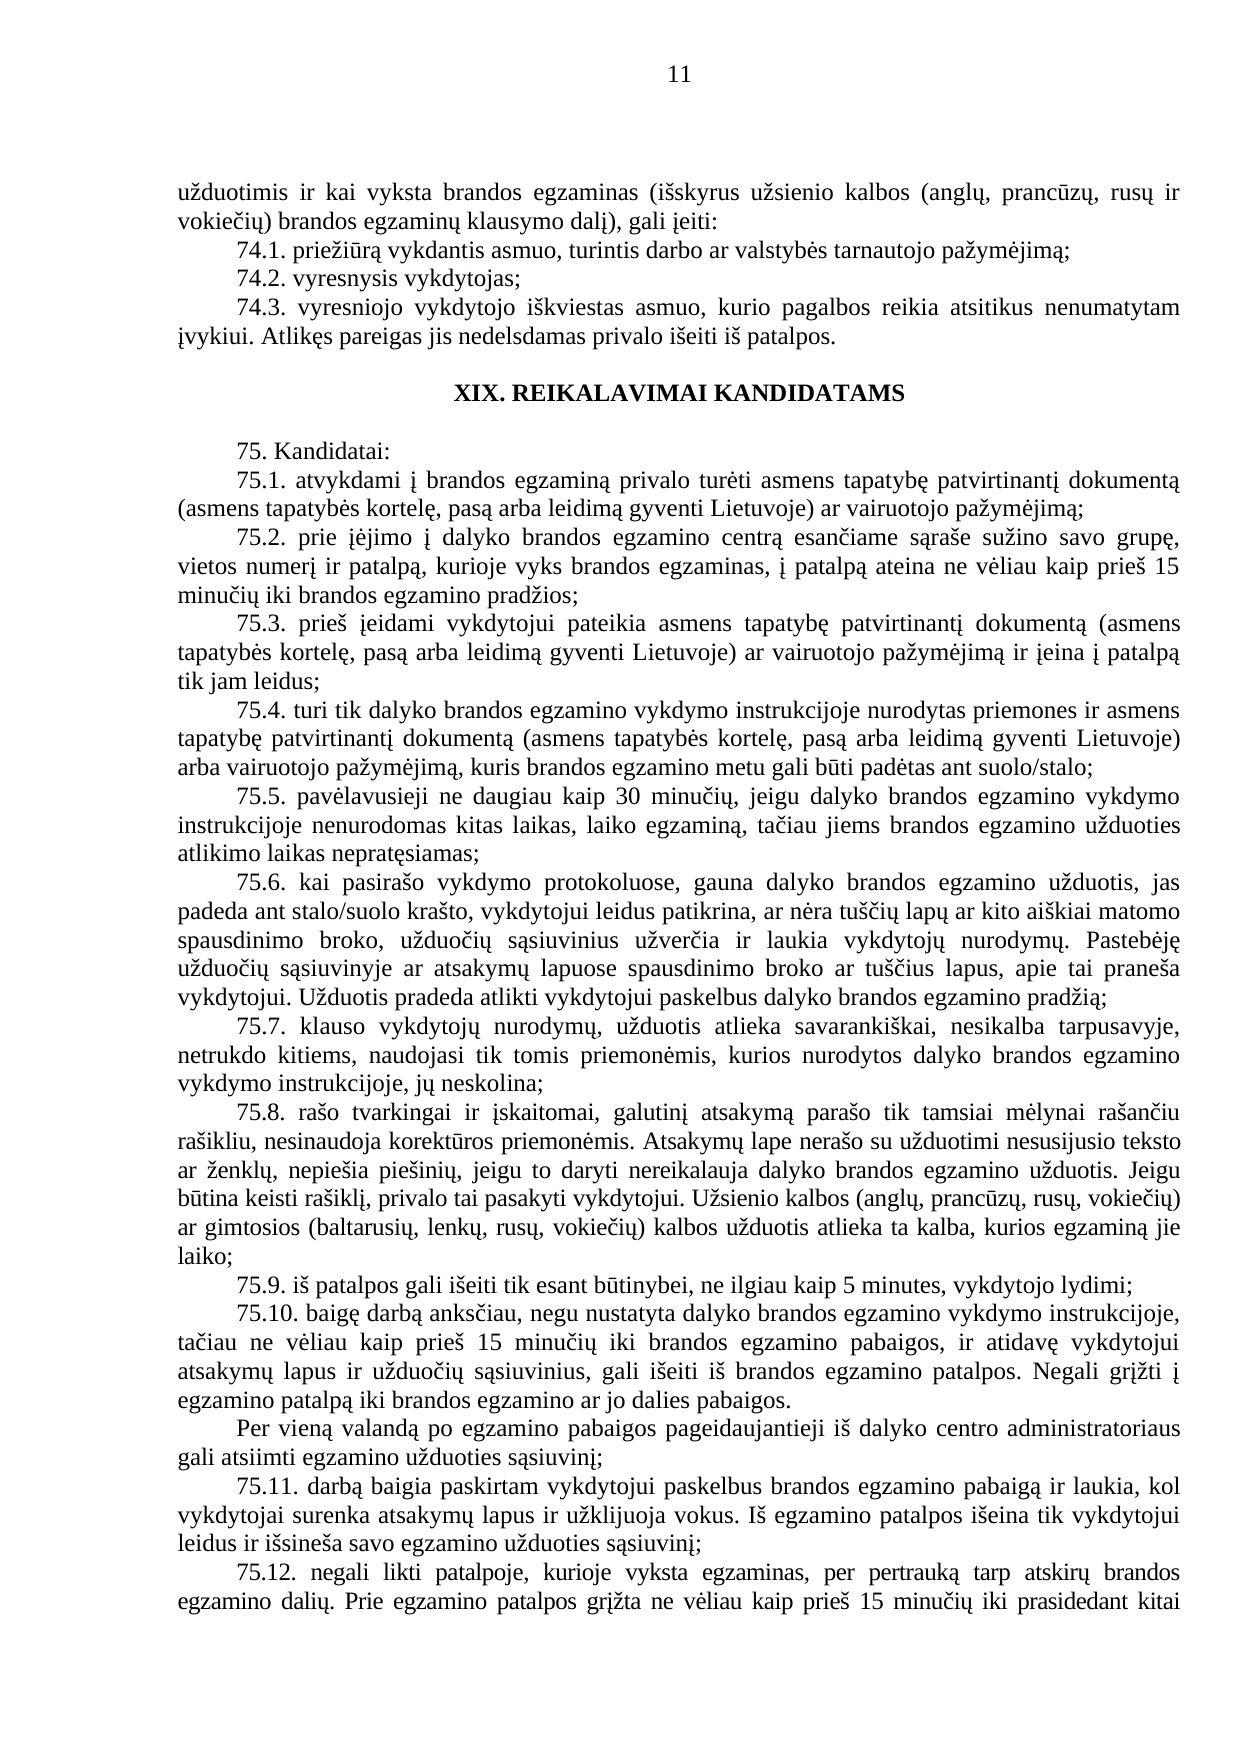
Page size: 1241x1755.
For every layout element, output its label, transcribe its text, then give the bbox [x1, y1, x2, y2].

text 75.8. rašo tvarkingai ir įskaitomai, galutinį atsakymą parašo tik tamsiai mėlynai rašančiu rašikliu, nesinaudoja korektūros priemonėmis. Atsakymų lape nerašo su užduotimi nesusijusio teksto ar ženklų, nepiešia piešinių, jeigu to daryti nereikalauja dalyko brandos egzamino užduotis. Jeigu būtina keisti rašiklį, privalo tai pasakyti vykdytojui. Užsienio kalbos (anglų, prancūzų, rusų, vokiečių) ar gimtosios (baltarusių, lenkų, rusų, vokiečių) kalbos užduotis atlieka ta kalba, kurios egzaminą jie laiko; [177, 1097, 1181, 1270]
text 75.2. prie įėjimo į dalyko brandos egzamino centrą esančiame sąraše sužino savo grupę, vietos numerį ir patalpą, kurioje vyks brandos egzaminas, į patalpą ateina ne vėliau kaip prieš 15 minučių iki brandos egzamino pradžios; [177, 522, 1181, 608]
text 75.4. turi tik dalyko brandos egzamino vykdymo instrukcijoje nurodytas priemones ir asmens tapatybę patvirtinantį dokumentą (asmens tapatybės kortelę, pasą arba leidimą gyventi Lietuvoje) arba vairuotojo pažymėjimą, kuris brandos egzamino metu gali būti padėtas ant suolo/stalo; [177, 695, 1181, 781]
text 75.12. negali likti patalpoje, kurioje vyksta egzaminas, per pertrauką tarp atskirų brandos egzamino dalių. Prie egzamino patalpos grįžta ne vėliau kaip prieš 15 minučių iki prasidedant kitai [177, 1557, 1181, 1615]
text 75.6. kai pasirašo vykdymo protokoluose, gauna dalyko brandos egzamino užduotis, jas padeda ant stalo/suolo krašto, vykdytojui leidus patikrina, ar nėra tuščių lapų ar kito aiškiai matomo spausdinimo broko, užduočių sąsiuvinius užverčia ir laukia vykdytojų nurodymų. Pastebėję užduočių sąsiuvinyje ar atsakymų lapuose spausdinimo broko ar tuščius lapus, apie tai praneša vykdytojui. Užduotis pradeda atlikti vykdytojui paskelbus dalyko brandos egzamino pradžią; [177, 867, 1181, 1011]
text 75.7. klauso vykdytojų nurodymų, užduotis atlieka savarankiškai, nesikalba tarpusavyje, netrukdo kitiems, naudojasi tik tomis priemonėmis, kurios nurodytos dalyko brandos egzamino vykdymo instrukcijoje, jų neskolina; [177, 1011, 1181, 1097]
text 75.1. atvykdami į brandos egzaminą privalo turėti asmens tapatybę patvirtinantį dokumentą (asmens tapatybės kortelę, pasą arba leidimą gyventi Lietuvoje) ar vairuotojo pažymėjimą; [177, 465, 1181, 522]
text 75.3. prieš įeidami vykdytojui pateikia asmens tapatybę patvirtinantį dokumentą (asmens tapatybės kortelę, pasą arba leidimą gyventi Lietuvoje) ar vairuotojo pažymėjimą ir įeina į patalpą tik jam leidus; [177, 608, 1181, 695]
text 75.10. baigę darbą anksčiau, negu nustatyta dalyko brandos egzamino vykdymo instrukcijoje, tačiau ne vėliau kaip prieš 15 minučių iki brandos egzamino pabaigos, ir atidavę vykdytojui atsakymų lapus ir užduočių sąsiuvinius, gali išeiti iš brandos egzamino patalpos. Negali grįžti į egzamino patalpą iki brandos egzamino ar jo dalies pabaigos. [177, 1298, 1181, 1413]
text Per vieną valandą po egzamino pabaigos pageidaujantieji iš dalyko centro administratoriaus gali atsiimti egzamino užduoties sąsiuvinį; [177, 1413, 1181, 1471]
text 75.9. iš patalpos gali išeiti tik esant būtinybei, ne ilgiau kaip 5 minutes, vykdytojo lydimi; [177, 1270, 1181, 1298]
text 74.3. vyresniojo vykdytojo iškviestas asmuo, kurio pagalbos reikia atsitikus nenumatytam įvykiui. Atlikęs pareigas jis nedelsdamas privalo išeiti iš patalpos. [177, 292, 1181, 350]
text 74.2. vyresnysis vykdytojas; [177, 263, 1181, 292]
text 75.11. darbą baigia paskirtam vykdytojui paskelbus brandos egzamino pabaigą ir laukia, kol vykdytojai surenka atsakymų lapus ir užklijuoja vokus. Iš egzamino patalpos išeina tik vykdytojui leidus ir išsineša savo egzamino užduoties sąsiuvinį; [177, 1471, 1181, 1557]
text XIX. REIKALAVIMAI KANDIDATAMS [177, 378, 1181, 407]
text užduotimis ir kai vyksta brandos egzaminas (išskyrus užsienio kalbos (anglų, prancūzų, rusų ir vokiečių) brandos egzaminų klausymo dalį), gali įeiti: [177, 177, 1181, 235]
text 74.1. priežiūrą vykdantis asmuo, turintis darbo ar valstybės tarnautojo pažymėjimą; [177, 235, 1181, 263]
text 75. Kandidatai: [177, 436, 1181, 465]
text 75.5. pavėlavusieji ne daugiau kaip 30 minučių, jeigu dalyko brandos egzamino vykdymo instrukcijoje nenurodomas kitas laikas, laiko egzaminą, tačiau jiems brandos egzamino užduoties atlikimo laikas nepratęsiamas; [177, 781, 1181, 867]
